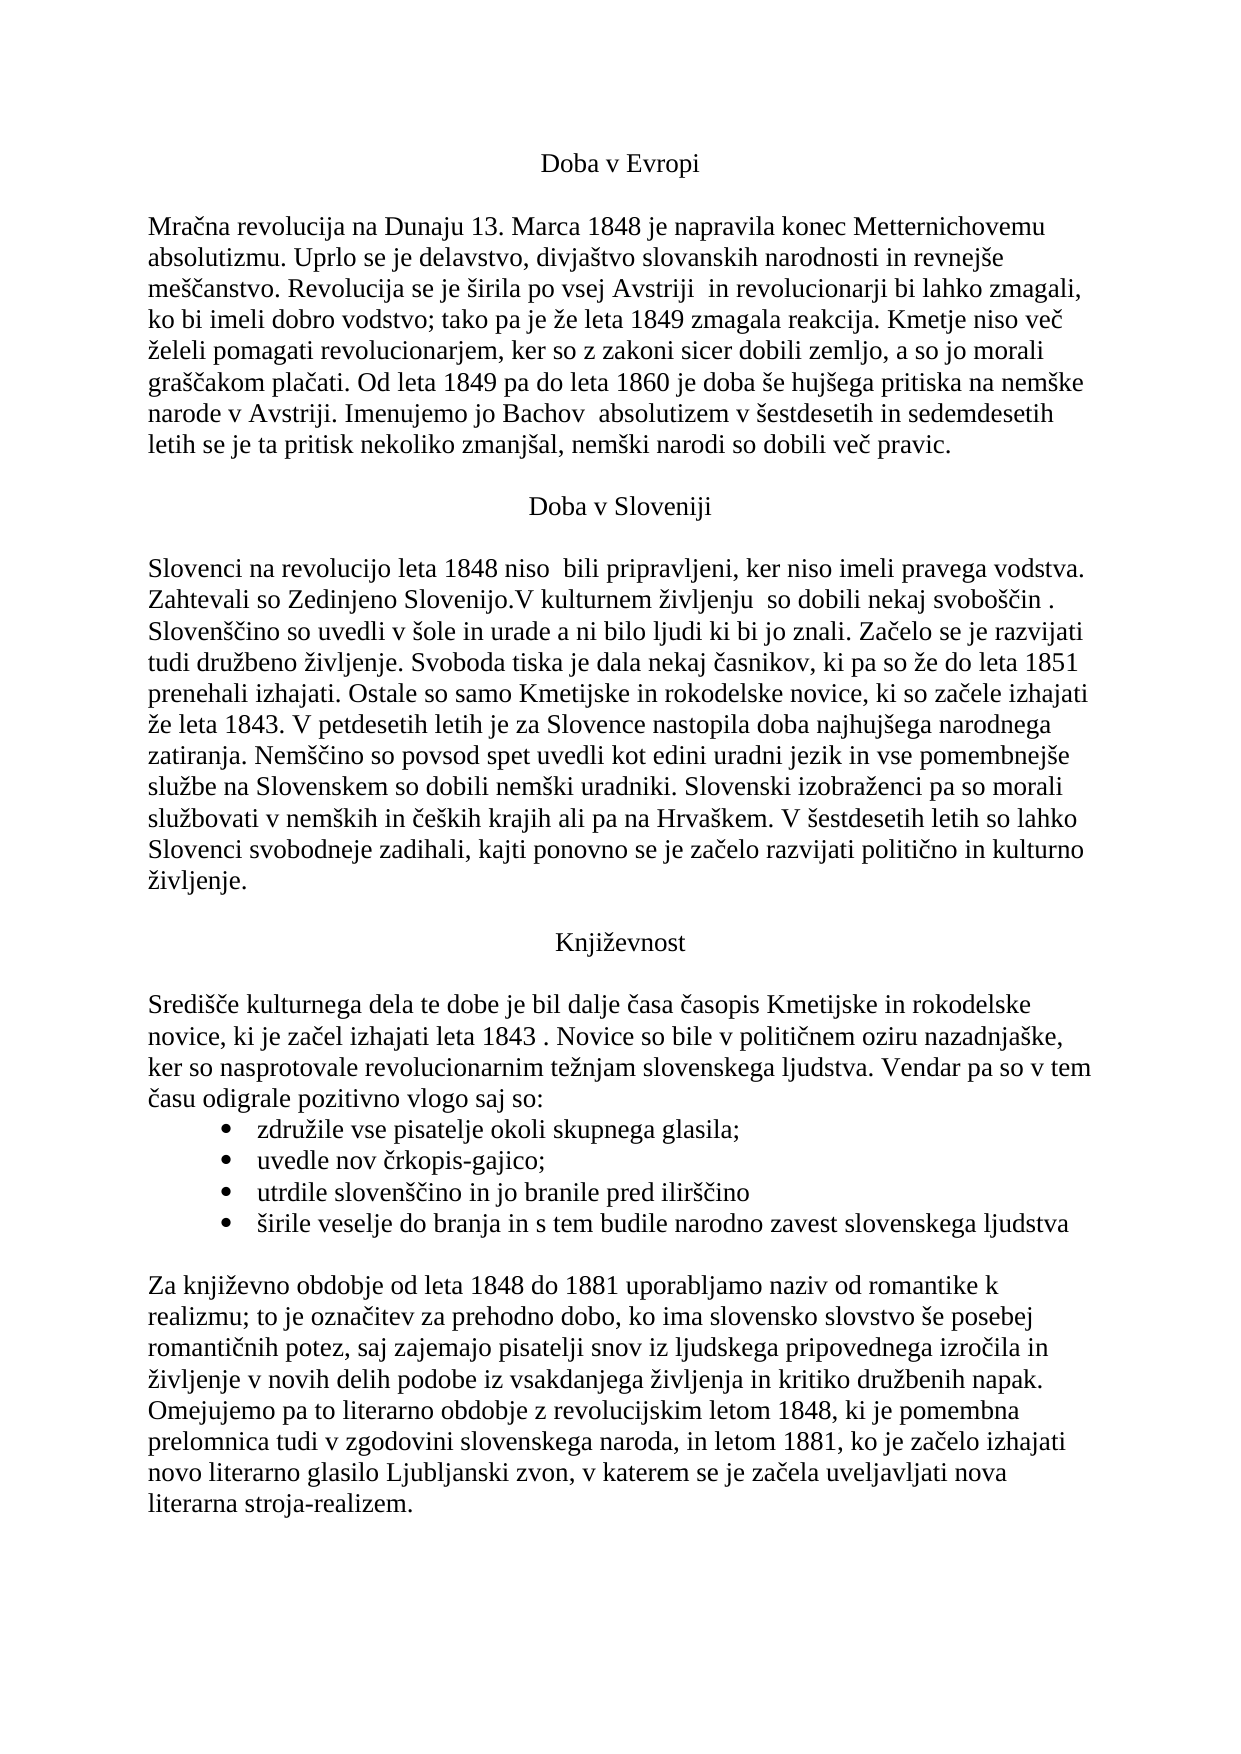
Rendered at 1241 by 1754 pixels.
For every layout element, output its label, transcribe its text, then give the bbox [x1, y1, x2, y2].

text Središče kulturnega dela te dobe je bil dalje časa časopis Kmetijske in rokodelske novice, ki je začel izhajati leta 1843 . Novice so bile v političnem oziru nazadnjaške, ker so nasprotovale revolucionarnim težnjam slovenskega ljudstva. Vendar pa so v tem času odigrale pozitivno vlogo saj so: [148, 988, 1093, 1113]
text Mračna revolucija na Dunaju 13. Marca 1848 je napravila konec Metternichovemu absolutizmu. Uprlo se je delavstvo, divjaštvo slovanskih narodnosti in revnejše meščanstvo. Revolucija se je širila po vsej Avstriji in revolucionarji bi lahko zmagali, ko bi imeli dobro vodstvo; tako pa je že leta 1849 zmagala reakcija. Kmetje niso več želeli pomagati revolucionarjem, ker so z zakoni sicer dobili zemljo, a so jo morali graščakom plačati. Od leta 1849 pa do leta 1860 je doba še hujšega pritiska na nemške narode v Avstriji. Imenujemo jo Bachov absolutizem v šestdesetih in sedemdesetih letih se je ta pritisk nekoliko zmanjšal, nemški narodi so dobili več pravic. [148, 210, 1093, 459]
list združile vse pisatelje okoli skupnega glasila; [221, 1113, 1093, 1144]
list utrdile slovenščino in jo branile pred ilirščino [221, 1176, 1093, 1207]
text Slovenci na revolucijo leta 1848 niso bili pripravljeni, ker niso imeli pravega vodstva. Zahtevali so Zedinjeno Slovenijo.V kulturnem življenju so dobili nekaj svoboščin . Slovenščino so uvedli v šole in urade a ni bilo ljudi ki bi jo znali. Začelo se je razvijati tudi družbeno življenje. Svoboda tiska je dala nekaj časnikov, ki pa so že do leta 1851 prenehali izhajati. Ostale so samo Kmetijske in rokodelske novice, ki so začele izhajati že leta 1843. V petdesetih letih je za Slovence nastopila doba najhujšega narodnega zatiranja. Nemščino so povsod spet uvedli kot edini uradni jezik in vse pomembnejše službe na Slovenskem so dobili nemški uradniki. Slovenski izobraženci pa so morali službovati v nemških in čeških krajih ali pa na Hrvaškem. V šestdesetih letih so lahko Slovenci svobodneje zadihali, kajti ponovno se je začelo razvijati politično in kulturno življenje. [148, 552, 1093, 895]
text Za književno obdobje od leta 1848 do 1881 uporabljamo naziv od romantike k realizmu; to je označitev za prehodno dobo, ko ima slovensko slovstvo še posebej romantičnih potez, saj zajemajo pisatelji snov iz ljudskega pripovednega izročila in življenje v novih delih podobe iz vsakdanjega življenja in kritiko družbenih napak. Omejujemo pa to literarno obdobje z revolucijskim letom 1848, ki je pomembna prelomnica tudi v zgodovini slovenskega naroda, in letom 1881, ko je začelo izhajati novo literarno glasilo Ljubljanski zvon, v katerem se je začela uveljavljati nova literarna stroja-realizem. [148, 1269, 1093, 1518]
list uvedle nov črkopis-gajico; [221, 1144, 1093, 1176]
text Doba v Evropi [148, 148, 1093, 179]
list širile veselje do branja in s tem budile narodno zavest slovenskega ljudstva [221, 1207, 1093, 1238]
text Književnost [148, 926, 1093, 957]
text Doba v Sloveniji [148, 490, 1093, 521]
